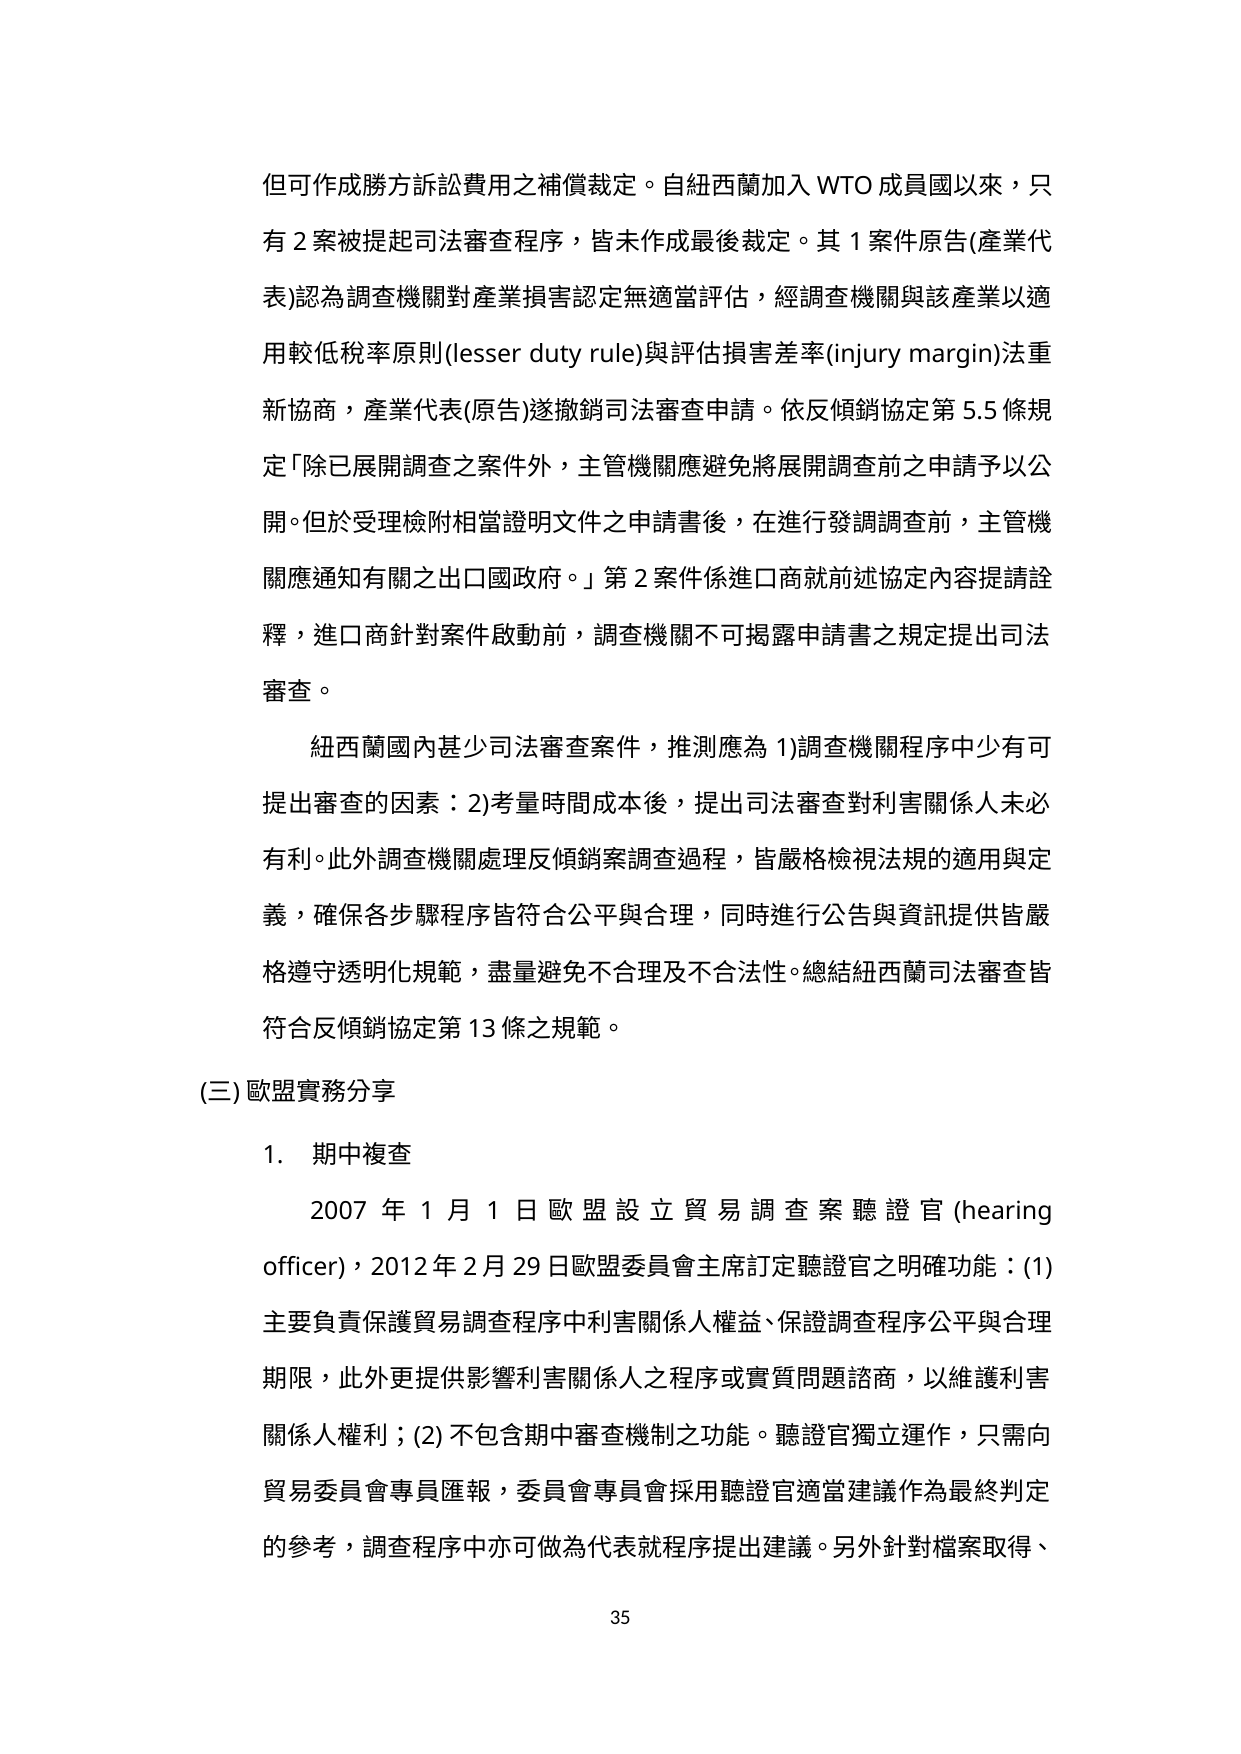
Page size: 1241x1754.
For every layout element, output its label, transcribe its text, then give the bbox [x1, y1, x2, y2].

text 2007年1月1日歐盟設立貿易調查案聽證官(hearing officer)，2012年2月29日歐盟委員會主席訂定聽證官之明確功能：(1)主要負責保護貿易調查程序中利害關係人權益、保證調查程序公平與合理期限，此外更提供影響利害關係人之程序或實質問題諮商，以維護利害關係人權利；(2) 不包含期中審查機制之功能。聽證官獨立運作，只需向貿易委員會專員匯報，委員會專員會採用聽證官適當建議作為最終判定的參考，調查程序中亦可做為代表就程序提出建議。另外針對檔案取得、 [262, 1189, 1053, 1564]
text 紐西蘭國內甚少司法審查案件，推測應為1)調查機關程序中少有可提出審查的因素：2)考量時間成本後，提出司法審查對利害關係人未必有利。此外調查機關處理反傾銷案調查過程，皆嚴格檢視法規的適用與定義，確保各步驟程序皆符合公平與合理，同時進行公告與資訊提供皆嚴格遵守透明化規範，盡量避免不合理及不合法性。總結紐西蘭司法審查皆符合反傾銷協定第13條之規範。 [262, 726, 1053, 1045]
text 司法審查所需時間與訴訟的範圍有關，必要時法院須有處理緊急事件之能力，相較民事訴訟案件，司法審查程序追求精簡及快速，其時間通常介於2週至10個月之間。法院沒有權力裁決賠償或補償利害關係人，但可作成勝方訴訟費用之補償裁定。自紐西蘭加入WTO成員國以來，只有2案被提起司法審查程序，皆未作成最後裁定。其1案件原告(產業代表)認為調查機關對產業損害認定無適當評估，經調查機關與該產業以適用較低稅率原則(lesser duty rule)與評估損害差率(injury margin)法重新協商，產業代表(原告)遂撤銷司法審查申請。依反傾銷協定第5.5條規定「除已展開調查之案件外，主管機關應避免將展開調查前之申請予以公開。但於受理檢附相當證明文件之申請書後，在進行發調調查前，主管機關應通知有關之出口國政府。」第2案件係進口商就前述協定內容提請詮釋，進口商針對案件啟動前，調查機關不可揭露申請書之規定提出司法審查。 [262, 164, 1053, 708]
list 期中複查 [262, 1134, 1053, 1171]
text (三) 歐盟實務分享 [200, 1071, 1053, 1108]
